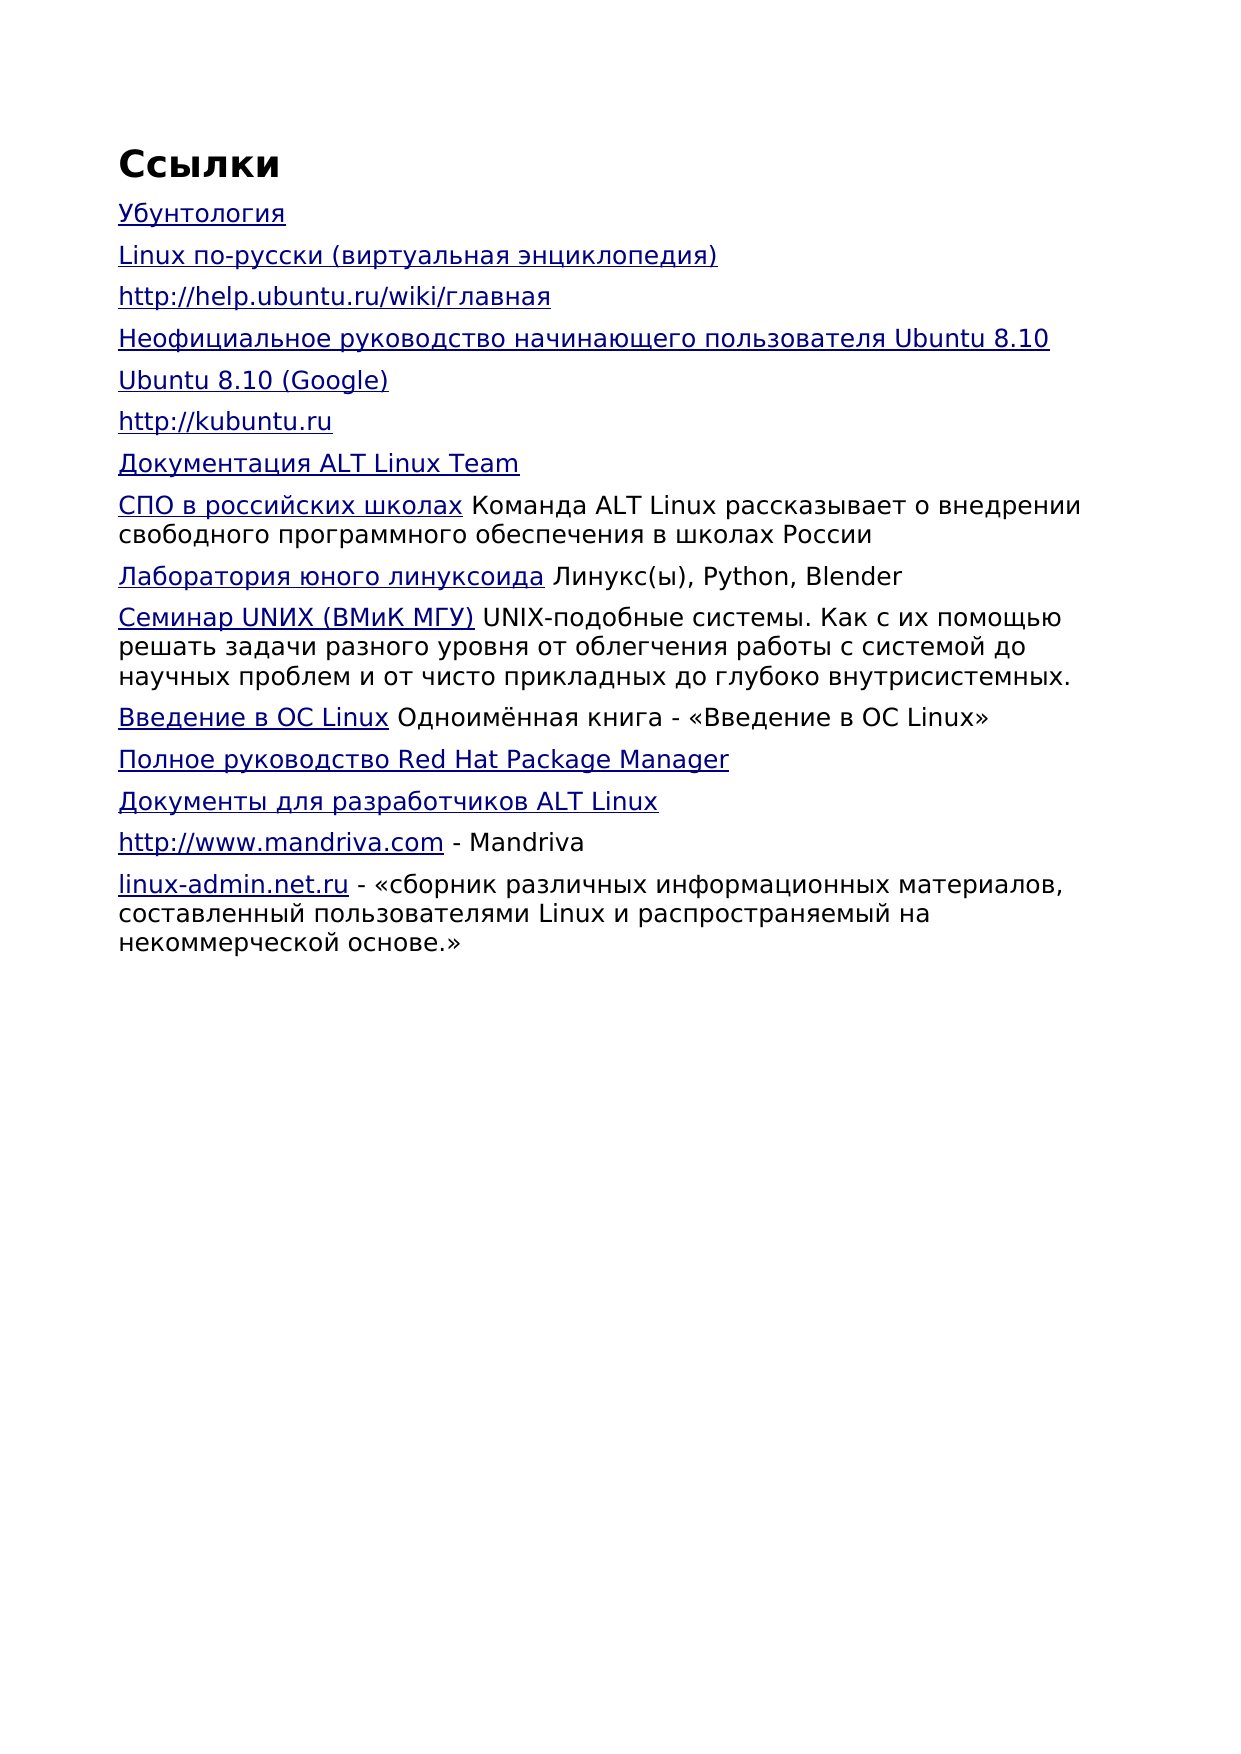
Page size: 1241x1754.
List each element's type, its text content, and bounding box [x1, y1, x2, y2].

text СПО в российских школах Команда ALT Linux рассказывает о внедрении свободного программного обеспечения в школах России [118, 491, 1122, 549]
text Полное руководство Red Hat Package Manager [118, 745, 1122, 774]
text http://help.ubuntu.ru/wiki/главная [118, 283, 1122, 312]
text Документация ALT Linux Team [118, 449, 1122, 478]
text linux-admin.net.ru - «сборник различных информационных материалов, составленный пользователями Linux и распространяемый на некоммерческой основе.» [118, 870, 1122, 958]
text Лаборатория юного линуксоида Линукс(ы), Python, Blender [118, 562, 1122, 591]
text Неофициальное руководство начинающего пользователя Ubuntu 8.10 [118, 324, 1122, 353]
text Linux по-русски (виртуальная энциклопедия) [118, 241, 1122, 270]
text Убунтология [118, 199, 1122, 228]
text http://kubuntu.ru [118, 408, 1122, 437]
text Ubuntu 8.10 (Google) [118, 366, 1122, 395]
text Семинар UNИX (ВМиК МГУ) UNIX-подобные системы. Как с их помощью решать задачи разного уровня от облегчения работы с системой до научных проблем и от чисто прикладных до глубоко внутрисистемных. [118, 603, 1122, 691]
text Документы для разработчиков ALT Linux [118, 787, 1122, 816]
text Введение в ОС Linux Одноимённая книга - «Введение в ОС Linux» [118, 703, 1122, 733]
subtitle Ссылки [118, 143, 1122, 187]
text http://www.mandriva.com - Mandriva [118, 828, 1122, 858]
